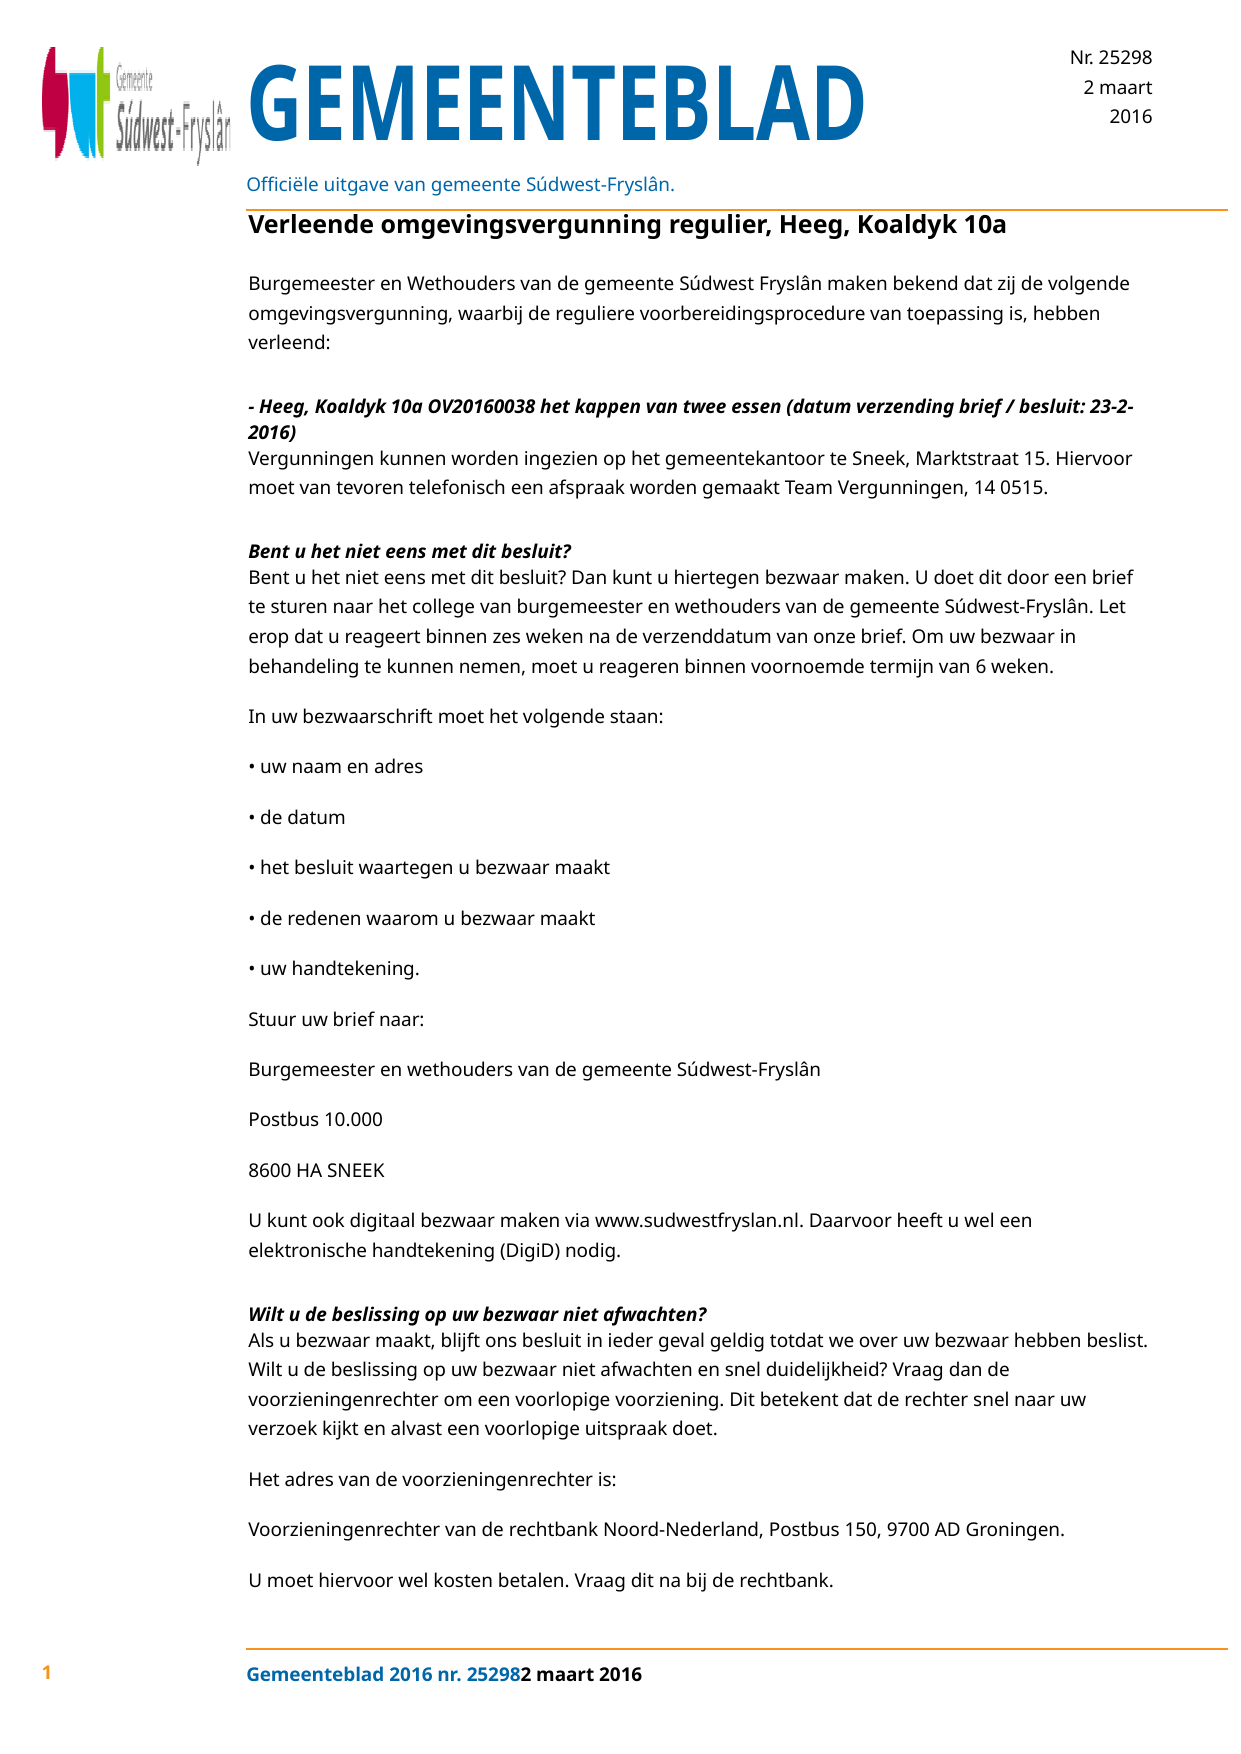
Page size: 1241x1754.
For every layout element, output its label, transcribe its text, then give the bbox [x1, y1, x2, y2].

text 8600 HA SNEEK [248, 1157, 1152, 1183]
text Wilt u de beslissing op uw bezwaar niet afwachten? [248, 1301, 1152, 1327]
text • uw handtekening. [248, 955, 1152, 981]
text U kunt ook digitaal bezwaar maken via www.sudwestfryslan.nl. Daarvoor heeft u wel een elektronische handtekening (DigiD) nodig. [248, 1207, 1152, 1263]
text U moet hiervoor wel kosten betalen. Vraag dit na bij de rechtbank. [248, 1567, 1152, 1592]
text • de redenen waarom u bezwaar maakt [248, 905, 1152, 931]
text Burgemeester en Wethouders van de gemeente Súdwest Fryslân maken bekend dat zij de volgende omgevingsvergunning, waarbij de reguliere voorbereidingsprocedure van toepassing is, hebben verleend: [248, 270, 1152, 355]
text Het adres van de voorzieningenrechter is: [248, 1466, 1152, 1492]
text Verleende omgevingsvergunning regulier, Heeg, Koaldyk 10a [248, 211, 1152, 241]
text Stuur uw brief naar: [248, 1006, 1152, 1032]
text In uw bezwaarschrift moet het volgende staan: [248, 703, 1152, 729]
picture [41, 47, 231, 172]
text Burgemeester en wethouders van de gemeente Súdwest-Fryslân [248, 1056, 1152, 1082]
text - Heeg, Koaldyk 10a OV20160038 het kappen van twee essen (datum verzending brief / besluit: 23-2-2016) [248, 393, 1152, 445]
text Bent u het niet eens met dit besluit? [248, 538, 1152, 564]
text Bent u het niet eens met dit besluit? Dan kunt u hiertegen bezwaar maken. U doet dit door een brief te sturen naar het college van burgemeester en wethouders van de gemeente Súdwest-Fryslân. Let erop dat u reageert binnen zes weken na de verzenddatum van onze brief. Om uw bezwaar in behandeling te kunnen nemen, moet u reageren binnen voornoemde termijn van 6 weken. [248, 564, 1152, 679]
text • uw naam en adres [248, 754, 1152, 779]
text • de datum [248, 804, 1152, 830]
text • het besluit waartegen u bezwaar maakt [248, 854, 1152, 880]
text Postbus 10.000 [248, 1107, 1152, 1132]
text Als u bezwaar maakt, blijft ons besluit in ieder geval geldig totdat we over uw bezwaar hebben beslist. Wilt u de beslissing op uw bezwaar niet afwachten en snel duidelijkheid? Vraag dan de voorzieningenrechter om een voorlopige voorziening. Dit betekent dat de rechter snel naar uw verzoek kijkt en alvast een voorlopige uitspraak doet. [248, 1327, 1152, 1441]
text Vergunningen kunnen worden ingezien op het gemeentekantoor te Sneek, Marktstraat 15. Hiervoor moet van tevoren telefonisch een afspraak worden gemaakt Team Vergunningen, 14 0515. [248, 445, 1152, 500]
text Voorzieningenrechter van de rechtbank Noord-Nederland, Postbus 150, 9700 AD Groningen. [248, 1516, 1152, 1542]
